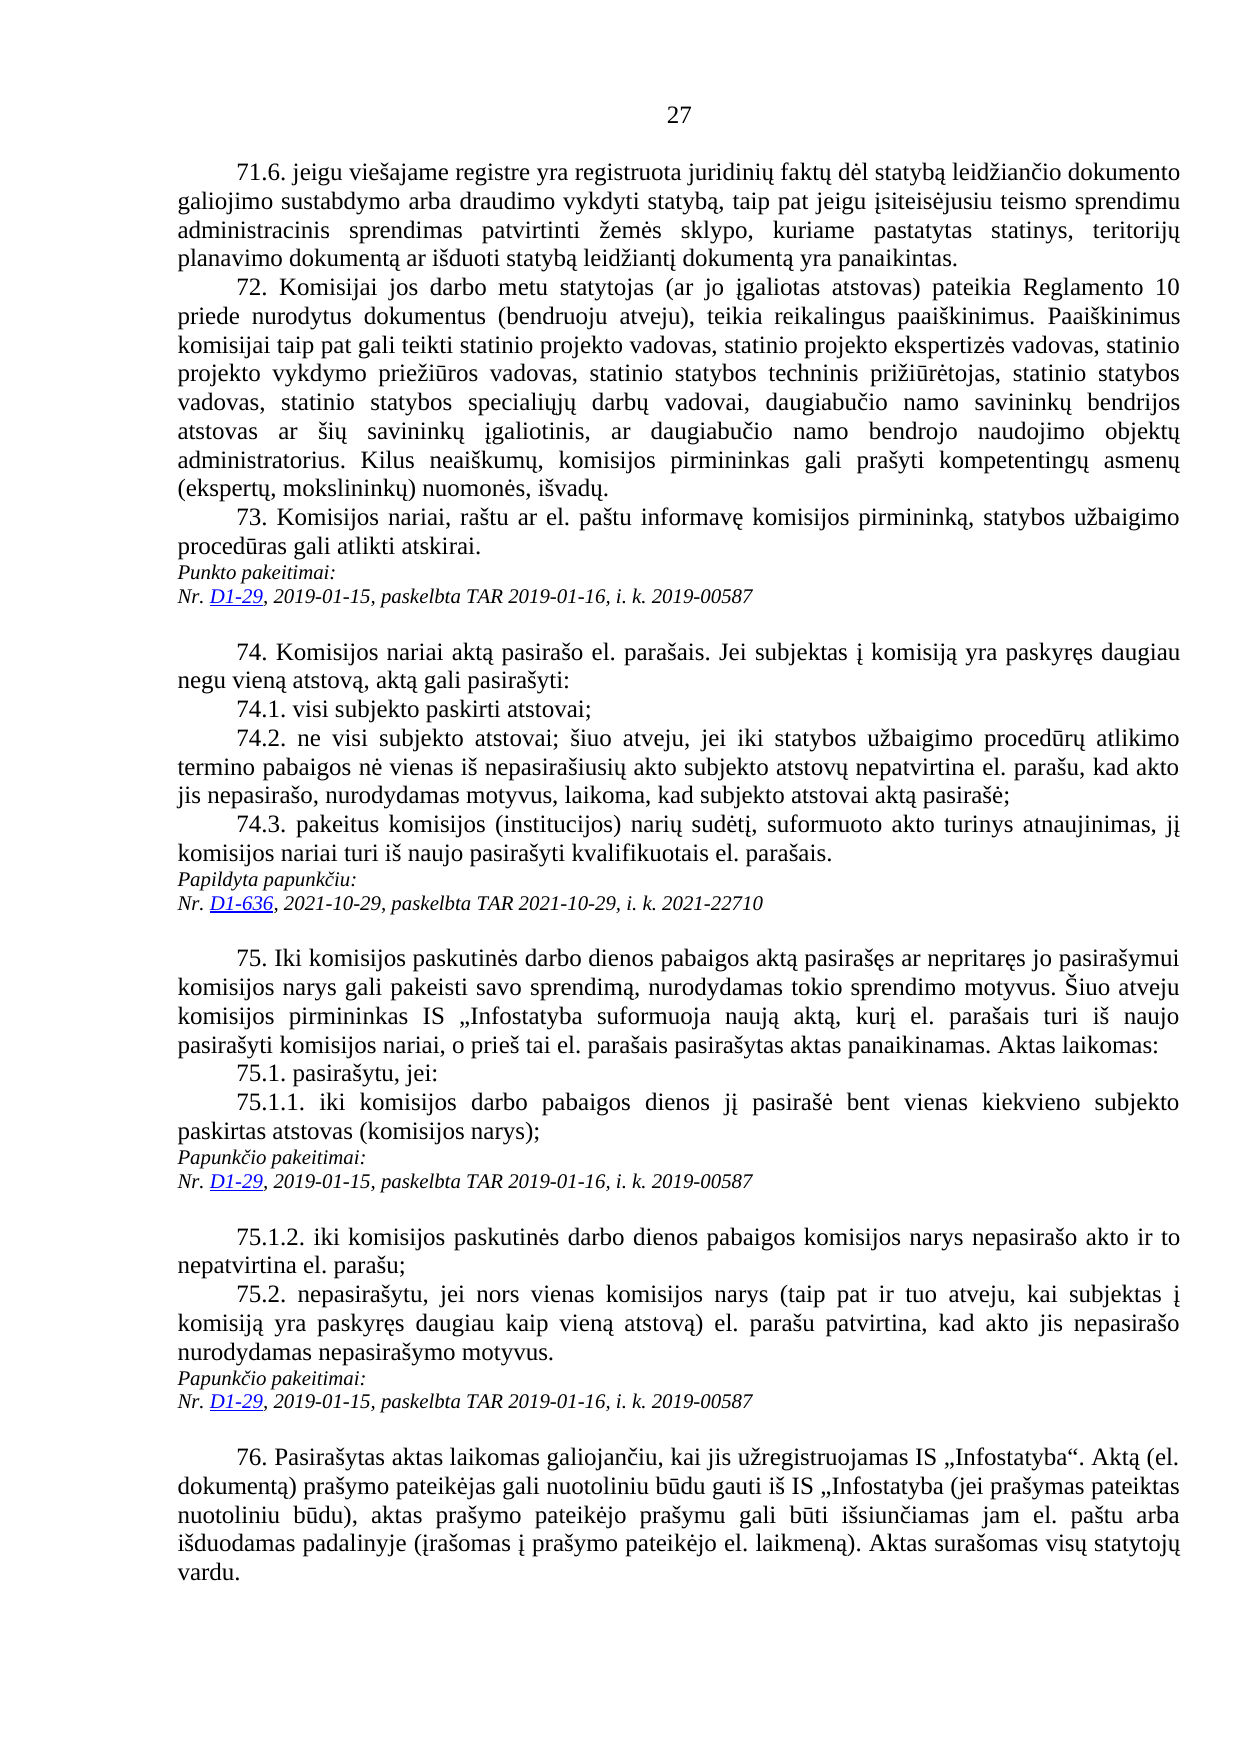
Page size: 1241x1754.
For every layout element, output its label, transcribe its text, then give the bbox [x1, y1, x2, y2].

text Papildyta papunkčiu: [177, 867, 1181, 891]
text Nr. D1-29, 2019-01-15, paskelbta TAR 2019-01-16, i. k. 2019-00587 [177, 584, 1181, 608]
text 74.2. ne visi subjekto atstovai; šiuo atveju, jei iki statybos užbaigimo procedūrų atlikimo termino pabaigos nė vienas iš nepasirašiusių akto subjekto atstovų nepatvirtina el. parašu, kad akto jis nepasirašo, nurodydamas motyvus, laikoma, kad subjekto atstovai aktą pasirašė; [177, 723, 1181, 809]
text 74.3. pakeitus komisijos (institucijos) narių sudėtį, suformuoto akto turinys atnaujinimas, jį komisijos nariai turi iš naujo pasirašyti kvalifikuotais el. parašais. [177, 809, 1181, 867]
text 75. Iki komisijos paskutinės darbo dienos pabaigos aktą pasirašęs ar nepritaręs jo pasirašymui komisijos narys gali pakeisti savo sprendimą, nurodydamas tokio sprendimo motyvus. Šiuo atveju komisijos pirmininkas IS „Infostatyba suformuoja naują aktą, kurį el. parašais turi iš naujo pasirašyti komisijos nariai, o prieš tai el. parašais pasirašytas aktas panaikinamas. Aktas laikomas: [177, 943, 1181, 1058]
text Nr. D1-29, 2019-01-15, paskelbta TAR 2019-01-16, i. k. 2019-00587 [177, 1169, 1181, 1193]
text Nr. D1-636, 2021-10-29, paskelbta TAR 2021-10-29, i. k. 2021-22710 [177, 891, 1181, 915]
text 75.1. pasirašytu, jei: [177, 1058, 1181, 1087]
text 75.1.2. iki komisijos paskutinės darbo dienos pabaigos komisijos narys nepasirašo akto ir to nepatvirtina el. parašu; [177, 1222, 1181, 1279]
text 74. Komisijos nariai aktą pasirašo el. parašais. Jei subjektas į komisiją yra paskyręs daugiau negu vieną atstovą, aktą gali pasirašyti: [177, 637, 1181, 694]
text 74.1. visi subjekto paskirti atstovai; [177, 694, 1181, 723]
text Punkto pakeitimai: [177, 560, 1181, 584]
text Papunkčio pakeitimai: [177, 1365, 1181, 1389]
text Nr. D1-29, 2019-01-15, paskelbta TAR 2019-01-16, i. k. 2019-00587 [177, 1389, 1181, 1413]
text 75.2. nepasirašytu, jei nors vienas komisijos narys (taip pat ir tuo atveju, kai subjektas į komisiją yra paskyręs daugiau kaip vieną atstovą) el. parašu patvirtina, kad akto jis nepasirašo nurodydamas nepasirašymo motyvus. [177, 1279, 1181, 1365]
text 71.6. jeigu viešajame registre yra registruota juridinių faktų dėl statybą leidžiančio dokumento galiojimo sustabdymo arba draudimo vykdyti statybą, taip pat jeigu įsiteisėjusiu teismo sprendimu administracinis sprendimas patvirtinti žemės sklypo, kuriame pastatytas statinys, teritorijų planavimo dokumentą ar išduoti statybą leidžiantį dokumentą yra panaikintas. [177, 157, 1181, 272]
text 75.1.1. iki komisijos darbo pabaigos dienos jį pasirašė bent vienas kiekvieno subjekto paskirtas atstovas (komisijos narys); [177, 1087, 1181, 1145]
text Papunkčio pakeitimai: [177, 1145, 1181, 1169]
text 72. Komisijai jos darbo metu statytojas (ar jo įgaliotas atstovas) pateikia Reglamento 10 priede nurodytus dokumentus (bendruoju atveju), teikia reikalingus paaiškinimus. Paaiškinimus komisijai taip pat gali teikti statinio projekto vadovas, statinio projekto ekspertizės vadovas, statinio projekto vykdymo priežiūros vadovas, statinio statybos techninis prižiūrėtojas, statinio statybos vadovas, statinio statybos specialiųjų darbų vadovai, daugiabučio namo savininkų bendrijos atstovas ar šių savininkų įgaliotinis, ar daugiabučio namo bendrojo naudojimo objektų administratorius. Kilus neaiškumų, komisijos pirmininkas gali prašyti kompetentingų asmenų (ekspertų, mokslininkų) nuomonės, išvadų. [177, 272, 1181, 502]
text 73. Komisijos nariai, raštu ar el. paštu informavę komisijos pirmininką, statybos užbaigimo procedūras gali atlikti atskirai. [177, 502, 1181, 560]
text 76. Pasirašytas aktas laikomas galiojančiu, kai jis užregistruojamas IS „Infostatyba“. Aktą (el. dokumentą) prašymo pateikėjas gali nuotoliniu būdu gauti iš IS „Infostatyba (jei prašymas pateiktas nuotoliniu būdu), aktas prašymo pateikėjo prašymu gali būti išsiunčiamas jam el. paštu arba išduodamas padalinyje (įrašomas į prašymo pateikėjo el. laikmeną). Aktas surašomas visų statytojų vardu. [177, 1442, 1181, 1586]
